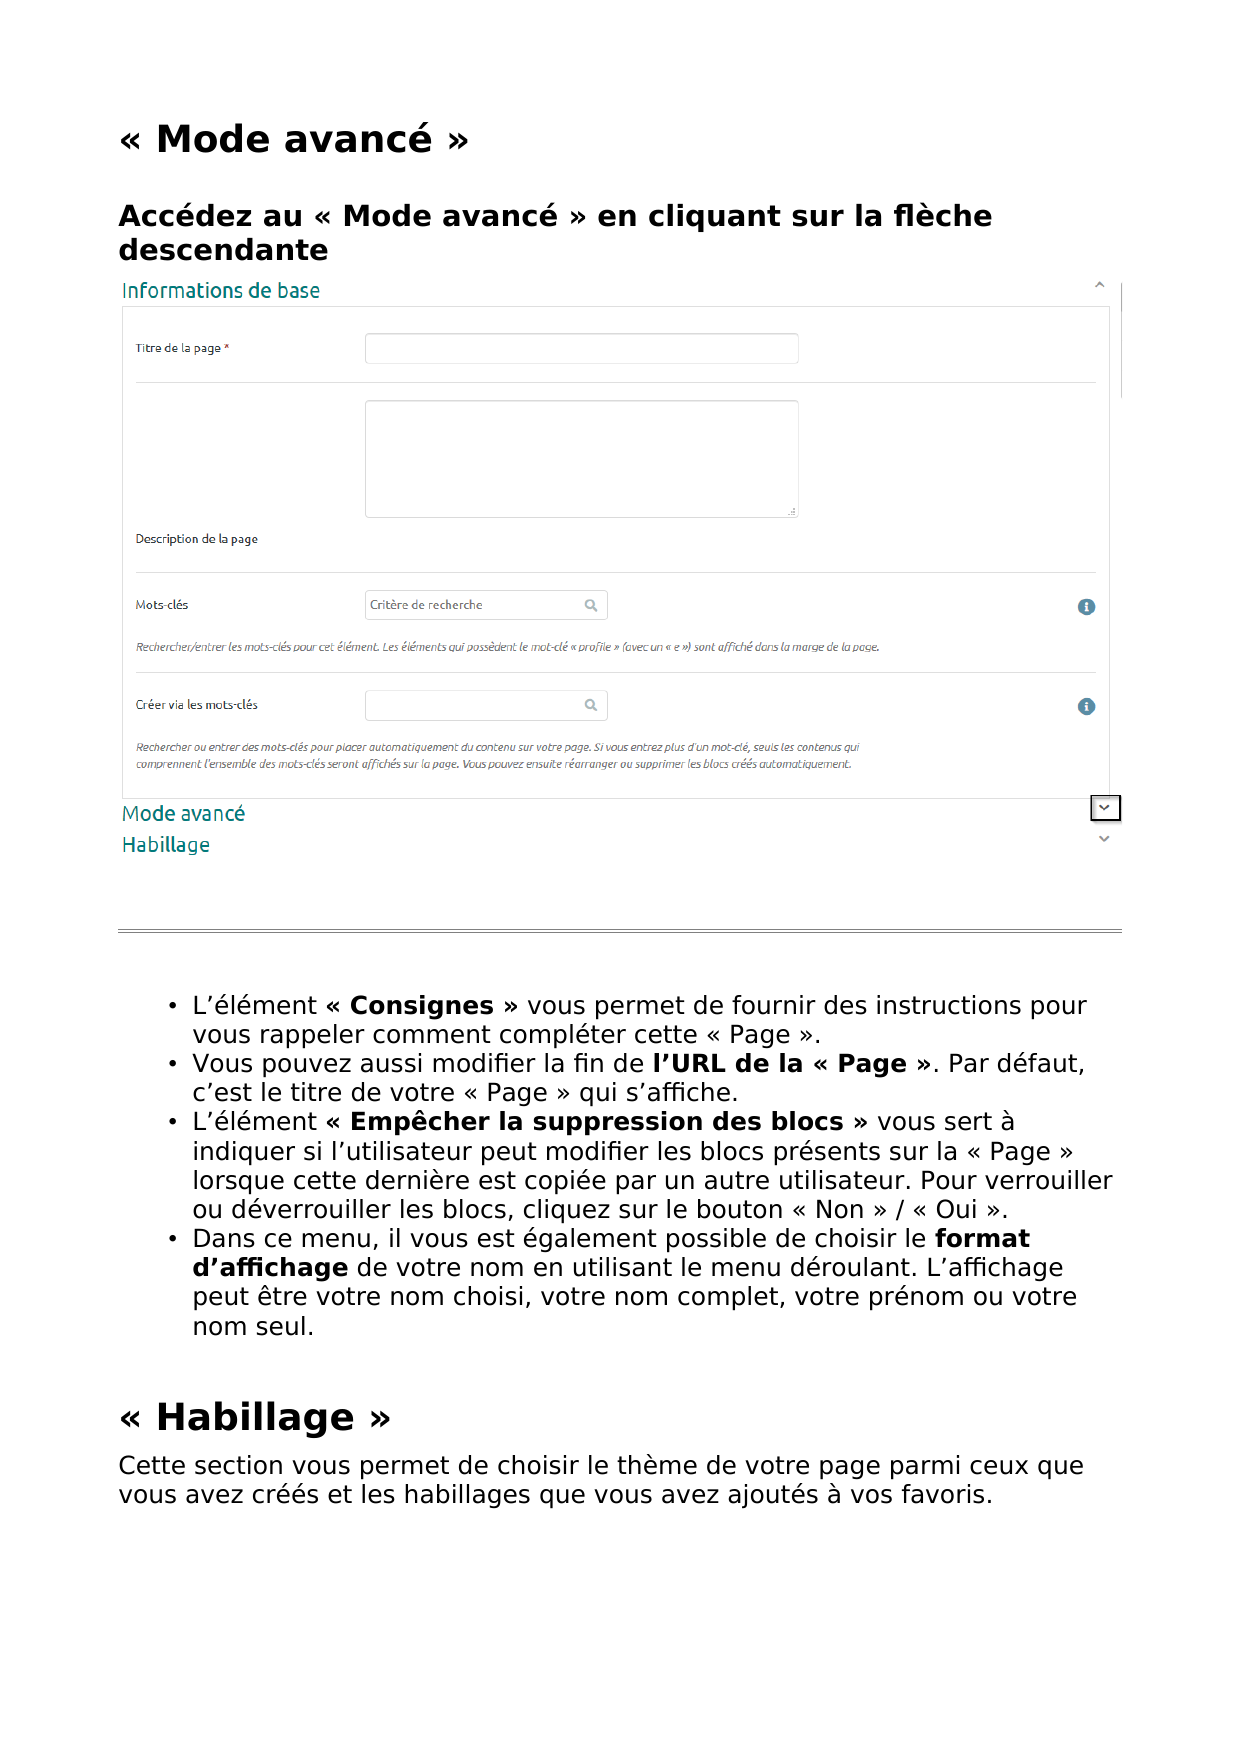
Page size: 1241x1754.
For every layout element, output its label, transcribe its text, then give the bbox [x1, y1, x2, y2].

list Vous pouvez aussi modifier la fin de l’URL de la « Page ». Par défaut, c’est le titre de votre « Page » qui s’affiche. [177, 1049, 1122, 1107]
list Dans ce menu, il vous est également possible de choisir le format d’affichage de votre nom en utilisant le menu déroulant. L’affichage peut être votre nom choisi, votre nom complet, votre prénom ou votre nom seul. [177, 1224, 1122, 1341]
text Cette section vous permet de choisir le thème de votre page parmi ceux que vous avez créés et les habillages que vous avez ajoutés à vos favoris. [118, 1451, 1122, 1510]
list L’élément « Consignes » vous permet de fournir des instructions pour vous rappeler comment compléter cette « Page ». [177, 991, 1122, 1049]
picture [118, 279, 1123, 874]
subtitle « Habillage » [118, 1395, 1122, 1439]
list L’élément « Empêcher la suppression des blocs » vous sert à indiquer si l’utilisateur peut modifier les blocs présents sur la « Page » lorsque cette dernière est copiée par un autre utilisateur. Pour verrouiller ou déverrouiller les blocs, cliquez sur le bouton « Non » / « Oui ». [177, 1107, 1122, 1224]
subtitle « Mode avancé » [118, 118, 1122, 162]
subtitle Accédez au « Mode avancé » en cliquant sur la flèche descendante [118, 199, 1122, 267]
